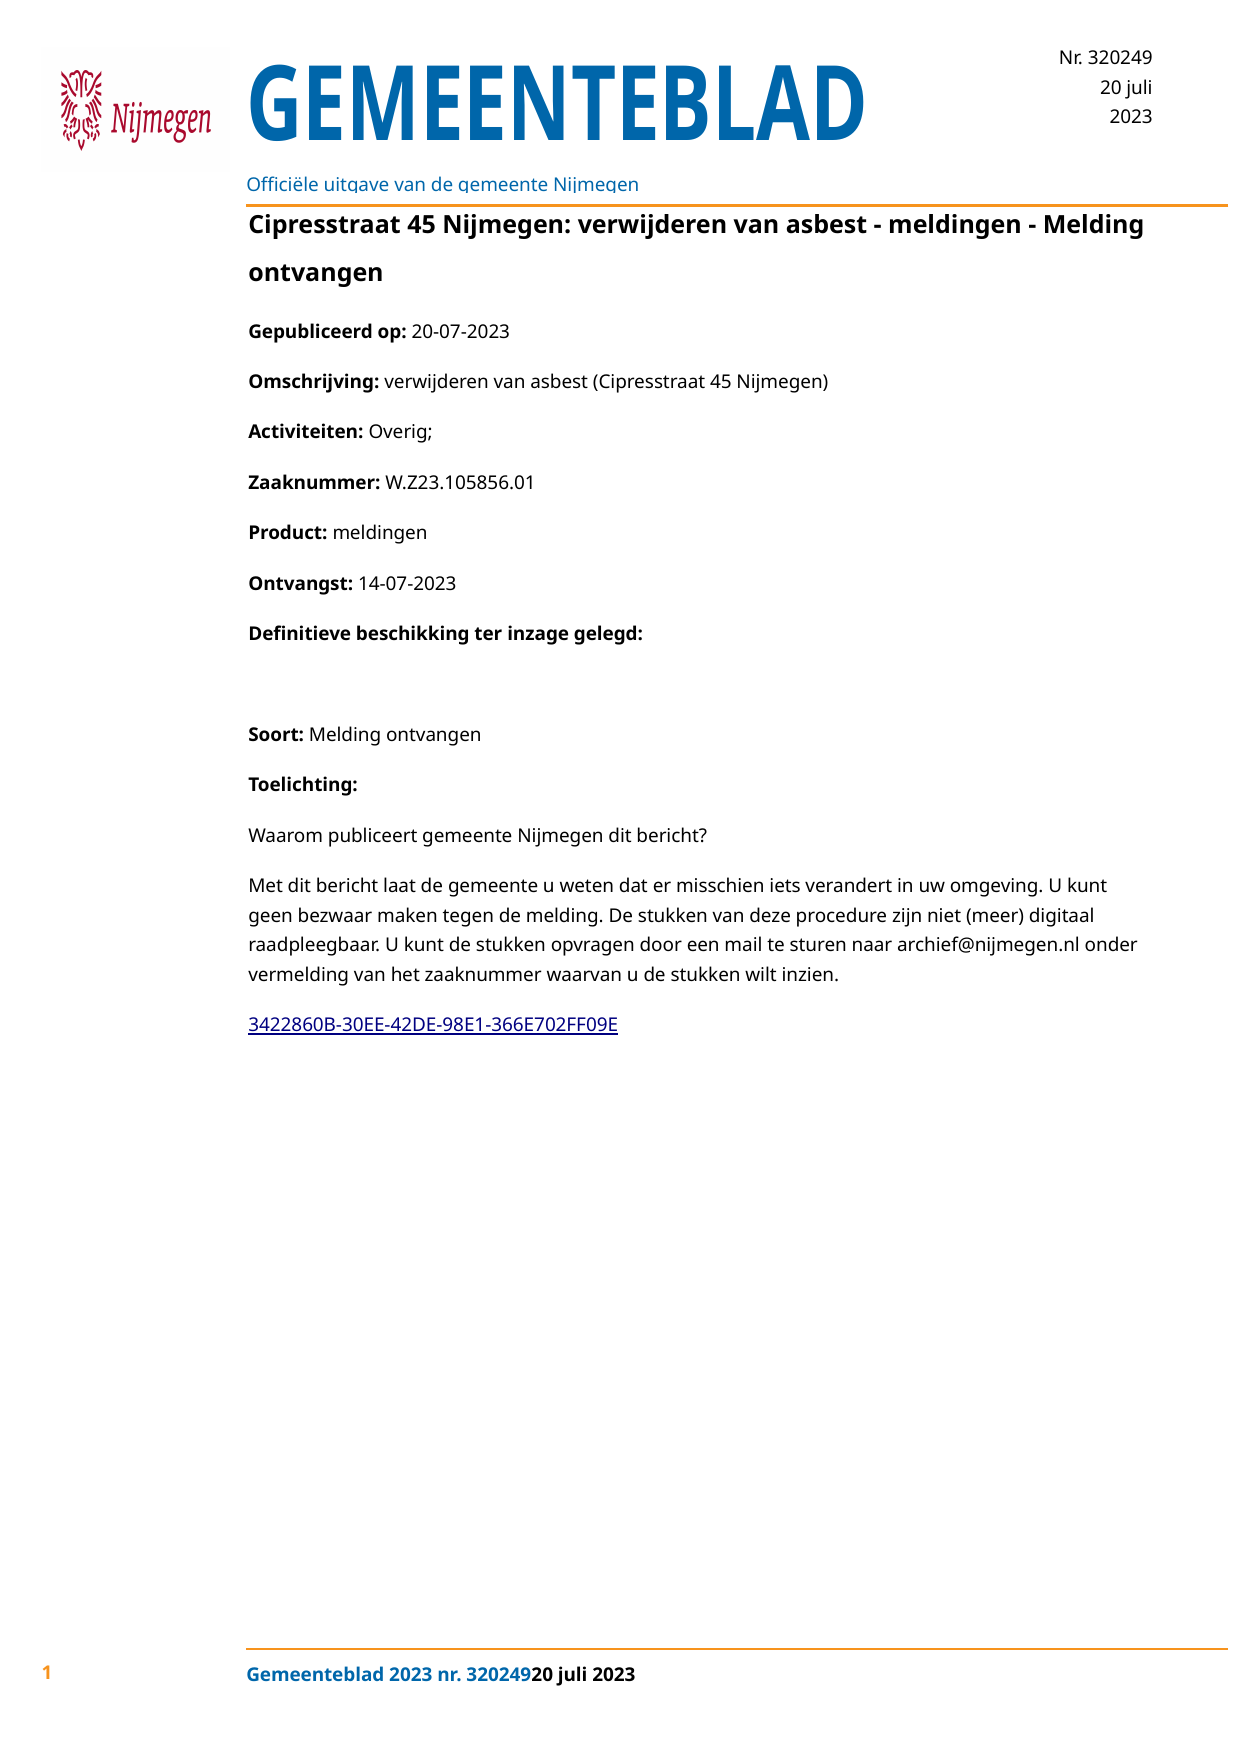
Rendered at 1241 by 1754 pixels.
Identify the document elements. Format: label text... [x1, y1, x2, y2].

text 3422860B-30EE-42DE-98E1-366E702FF09E [248, 1012, 1152, 1037]
text Cipresstraat 45 Nijmegen: verwijderen van asbest - meldingen - Melding ontvangen [248, 207, 1152, 288]
text Waarom publiceert gemeente Nijmegen dit bericht? [248, 822, 1152, 848]
text Zaaknummer: W.Z23.105856.01 [248, 469, 1152, 495]
text Toelichting: [248, 772, 1152, 797]
text Gepubliceerd op: 20-07-2023 [248, 318, 1152, 344]
text Ontvangst: 14-07-2023 [248, 570, 1152, 596]
picture [41, 47, 231, 172]
text Product: meldingen [248, 519, 1152, 545]
text Activiteiten: Overig; [248, 419, 1152, 444]
text Definitieve beschikking ter inzage gelegd: [248, 620, 1152, 646]
text Met dit bericht laat de gemeente u weten dat er misschien iets verandert in uw omgeving. U kunt geen bezwaar maken tegen de melding. De stukken van deze procedure zijn niet (meer) digitaal raadpleegbaar. U kunt de stukken opvragen door een mail te sturen naar archief@nijmegen.nl onder vermelding van het zaaknummer waarvan u de stukken wilt inzien. [248, 872, 1152, 987]
text Soort: Melding ontvangen [248, 721, 1152, 747]
text Omschrijving: verwijderen van asbest (Cipresstraat 45 Nijmegen) [248, 368, 1152, 394]
